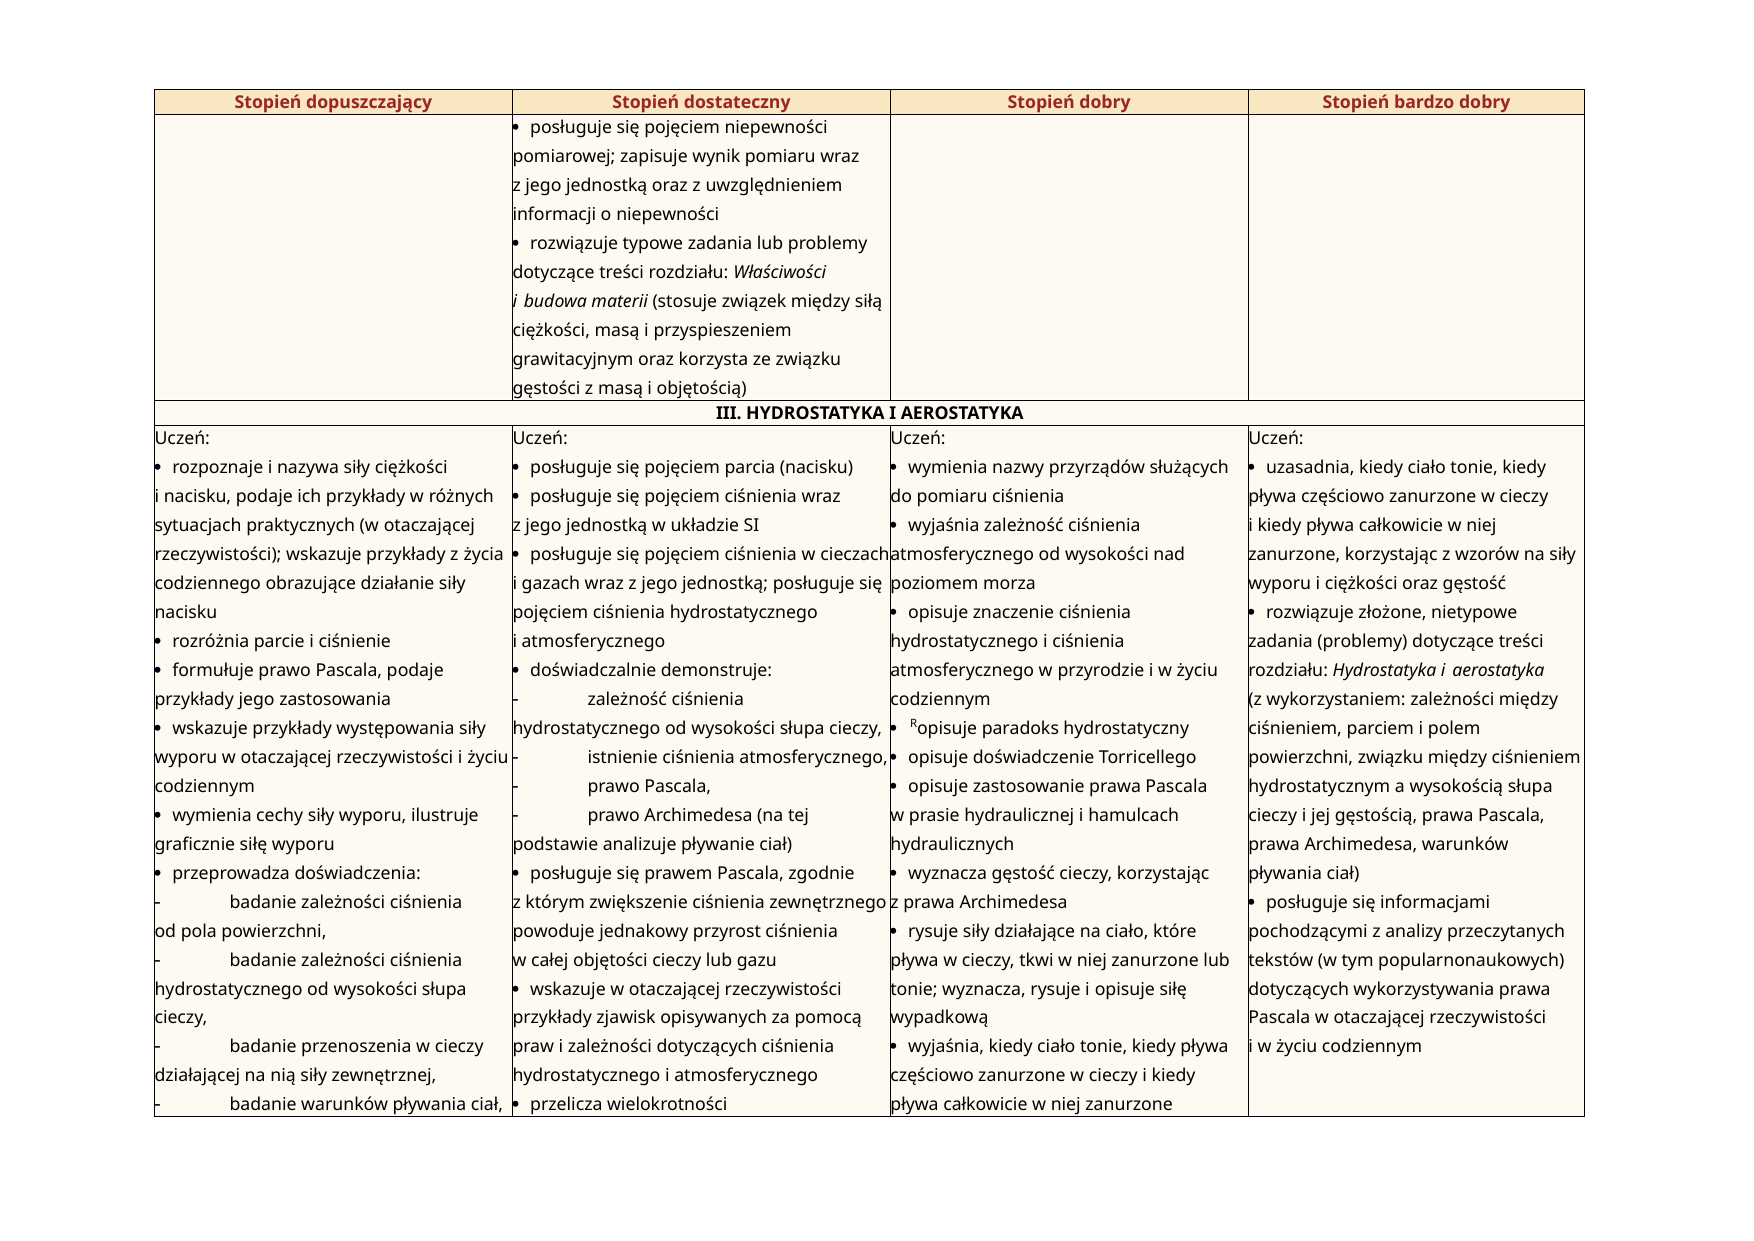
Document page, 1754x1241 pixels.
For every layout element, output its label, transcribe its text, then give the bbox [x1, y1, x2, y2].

table_header Stopień dopuszczający [155, 90, 512, 114]
table_cell Uczeń: wymienia nazwy przyrządów służących do pomiaru ciśnienia wyjaśnia zależność ciśnienia atmosferycznego od wysokości nad poziomem morza opisuje znaczenie ciśnienia hydrostatycznego i ciśnienia atmosferycznego w przyrodzie i w życiu codziennym Ropisuje paradoks hydrostatyczny opisuje doświadczenie Torricellego opisuje zastosowanie prawa Pascala w prasie hydraulicznej i hamulcach hydraulicznych wyznacza gęstość cieczy, korzystając z prawa Archimedesa rysuje siły działające na ciało, które pływa w cieczy, tkwi w niej zanurzone lub tonie; wyznacza, rysuje i opisuje siłę wypadkową wyjaśnia, kiedy ciało tonie, kiedy pływa częściowo zanurzone w cieczy i kiedy pływa całkowicie w niej zanurzone [891, 426, 1248, 1116]
table_header Stopień bardzo dobry [1249, 90, 1584, 114]
table_cell [155, 115, 512, 399]
table_cell III. HYDROSTATYKA I AEROSTATYKA [155, 401, 1584, 425]
table_cell Uczeń: posługuje się pojęciem parcia (nacisku) posługuje się pojęciem ciśnienia wraz z jego jednostką w układzie SI posługuje się pojęciem ciśnienia w cieczach i gazach wraz z jego jednostką; posługuje się pojęciem ciśnienia hydrostatycznego i atmosferycznego doświadczalnie demonstruje: zależność ciśnienia hydrostatycznego od wysokości słupa cieczy, istnienie ciśnienia atmosferycznego, prawo Pascala, prawo Archimedesa (na tej podstawie analizuje pływanie ciał) posługuje się prawem Pascala, zgodnie z którym zwiększenie ciśnienia zewnętrznego powoduje jednakowy przyrost ciśnienia w całej objętości cieczy lub gazu wskazuje w otaczającej rzeczywistości przykłady zjawisk opisywanych za pomocą praw i zależności dotyczących ciśnienia hydrostatycznego i atmosferycznego przelicza wielokrotności [513, 426, 890, 1116]
table_cell [1249, 115, 1584, 399]
table_cell Uczeń: podaje podstawowe założenia cząsteczkowej teorii budowy materii Rpodaje przykłady zjawiska dyfuzji w przyrodzie i w życiu codziennym posługuje się pojęciem oddziaływań międzycząsteczkowych; odróżnia siły spójności od sił przylegania, rozpoznaje i opisuje te siły wskazuje w otaczającej rzeczywistości przykłady zjawisk opisywanych za pomocą oddziaływań międzycząsteczkowych (sił spójności i przylegania) wyjaśnia napięcie powierzchniowe jako skutek działania sił spójności doświadczalnie demonstruje zjawisko napięcia powierzchniowego, korzystając z opisu ilustruje istnienie sił spójności i w tym kontekście opisuje zjawisko napięcia powierzchniowego (na wybranym przykładzie) ilustruje działanie sił spójności na przykładzie mechanizmu tworzenia się kropli; tłumaczy formowanie się kropli w kontekście istnienia sił spójności charakteryzuje ciała sprężyste, plastyczne i kruche; posługuje się pojęciem siły sprężystości opisuje budowę mikroskopową ciał stałych, cieczy i gazów (strukturę mikroskopową substancji w różnych jej fazach) określa i porównuje właściwości ciał stałych, cieczy i gazów analizuje różnice gęstości (ułożenia cząsteczek) substancji w różnych stanach skupienia wynikające z budowy mikroskopowej ciał stałych, cieczy i gazów stosuje do obliczeń związek między siłą ciężkości,masą i przyspieszeniem grawitacyjnym oblicza i zapisuje wynik zgodnie z zasadami zaokrąglania oraz zachowaniem liczby cyfr znaczących wynikającej z dokładności danych posługuje się pojęciem gęstości oraz jej jednostkami stosuje do obliczeń związek gęstości z masą i objętością wyjaśnia, dlaczego ciała zbudowane z różnych substancji mają różną gęstość przelicza wielokrotności i podwielokrotności (mikro-, mili-, centy-, dm-, kilo-, mega-); przelicza jednostki: masy, ciężaru, gęstości rozpoznaje zależność rosnącą bądź malejącą na podstawie danych (wyników doświadczenia); rozpoznaje proporcjonalność prostą oraz posługuje się proporcjonalnością prostą wyodrębnia z tekstów lub rysunków informacje kluczowe dla opisywanego zjawiska bądź problemu przeprowadza doświadczenia: wykazanie cząsteczkowej budowy materii, badanie właściwości ciał stałych, cieczy i gazów, wykazanie istnienia oddziaływań międzycząsteczkowych, wyznaczanie gęstości substancji, z jakiej wykonany jest przedmiot o kształcie regularnym za pomocą wagi i przymiaru lub o nieregularnym kształcie za pomocą wagi, cieczy i cylindra miarowego oraz wyznaczanie gęstości cieczy za pomocą wagi i cylindra miarowego, korzystając z opisów doświadczeń i przestrzegając zasad bezpieczeństwa; przedstawia wyniki i formułuje wnioski opisuje przebieg doświadczenia; wyróżnia kluczowe kroki i sposób postępowania oraz wskazuje rolę użytych przyrządów posługuje się pojęciem niepewności pomiarowej; zapisuje wynik pomiaru wraz z jego jednostką oraz z uwzględnieniem informacji o niepewności rozwiązuje typowe zadania lub problemy dotyczące treści rozdziału: Właściwości i budowa materii (stosuje związek między siłą ciężkości, masą i przyspieszeniem grawitacyjnym oraz korzysta ze związku gęstości z masą i objętością) [513, 115, 890, 399]
table_cell [891, 115, 1248, 399]
table_header Stopień dostateczny [513, 90, 890, 114]
table_header Stopień dobry [891, 90, 1248, 114]
table_cell Uczeń: uzasadnia, kiedy ciało tonie, kiedy pływa częściowo zanurzone w cieczy i kiedy pływa całkowicie w niej zanurzone, korzystając z wzorów na siły wyporu i ciężkości oraz gęstość rozwiązuje złożone, nietypowe zadania (problemy) dotyczące treści rozdziału: Hydrostatyka i aerostatyka (z wykorzystaniem: zależności między ciśnieniem, parciem i polem powierzchni, związku między ciśnieniem hydrostatycznym a wysokością słupa cieczy i jej gęstością, prawa Pascala, prawa Archimedesa, warunków pływania ciał) posługuje się informacjami pochodzącymi z analizy przeczytanych tekstów (w tym popularnonaukowych) dotyczących wykorzystywania prawa Pascala w otaczającej rzeczywistości i w życiu codziennym [1249, 426, 1584, 1116]
table_cell Uczeń: rozpoznaje i nazywa siły ciężkości i nacisku, podaje ich przykłady w różnych sytuacjach praktycznych (w otaczającej rzeczywistości); wskazuje przykłady z życia codziennego obrazujące działanie siły nacisku rozróżnia parcie i ciśnienie formułuje prawo Pascala, podaje przykłady jego zastosowania wskazuje przykłady występowania siły wyporu w otaczającej rzeczywistości i życiu codziennym wymienia cechy siły wyporu, ilustruje graficznie siłę wyporu przeprowadza doświadczenia: badanie zależności ciśnienia od pola powierzchni, badanie zależności ciśnienia hydrostatycznego od wysokości słupa cieczy, badanie przenoszenia w cieczy działającej na nią siły zewnętrznej, badanie warunków pływania ciał, [155, 426, 512, 1116]
